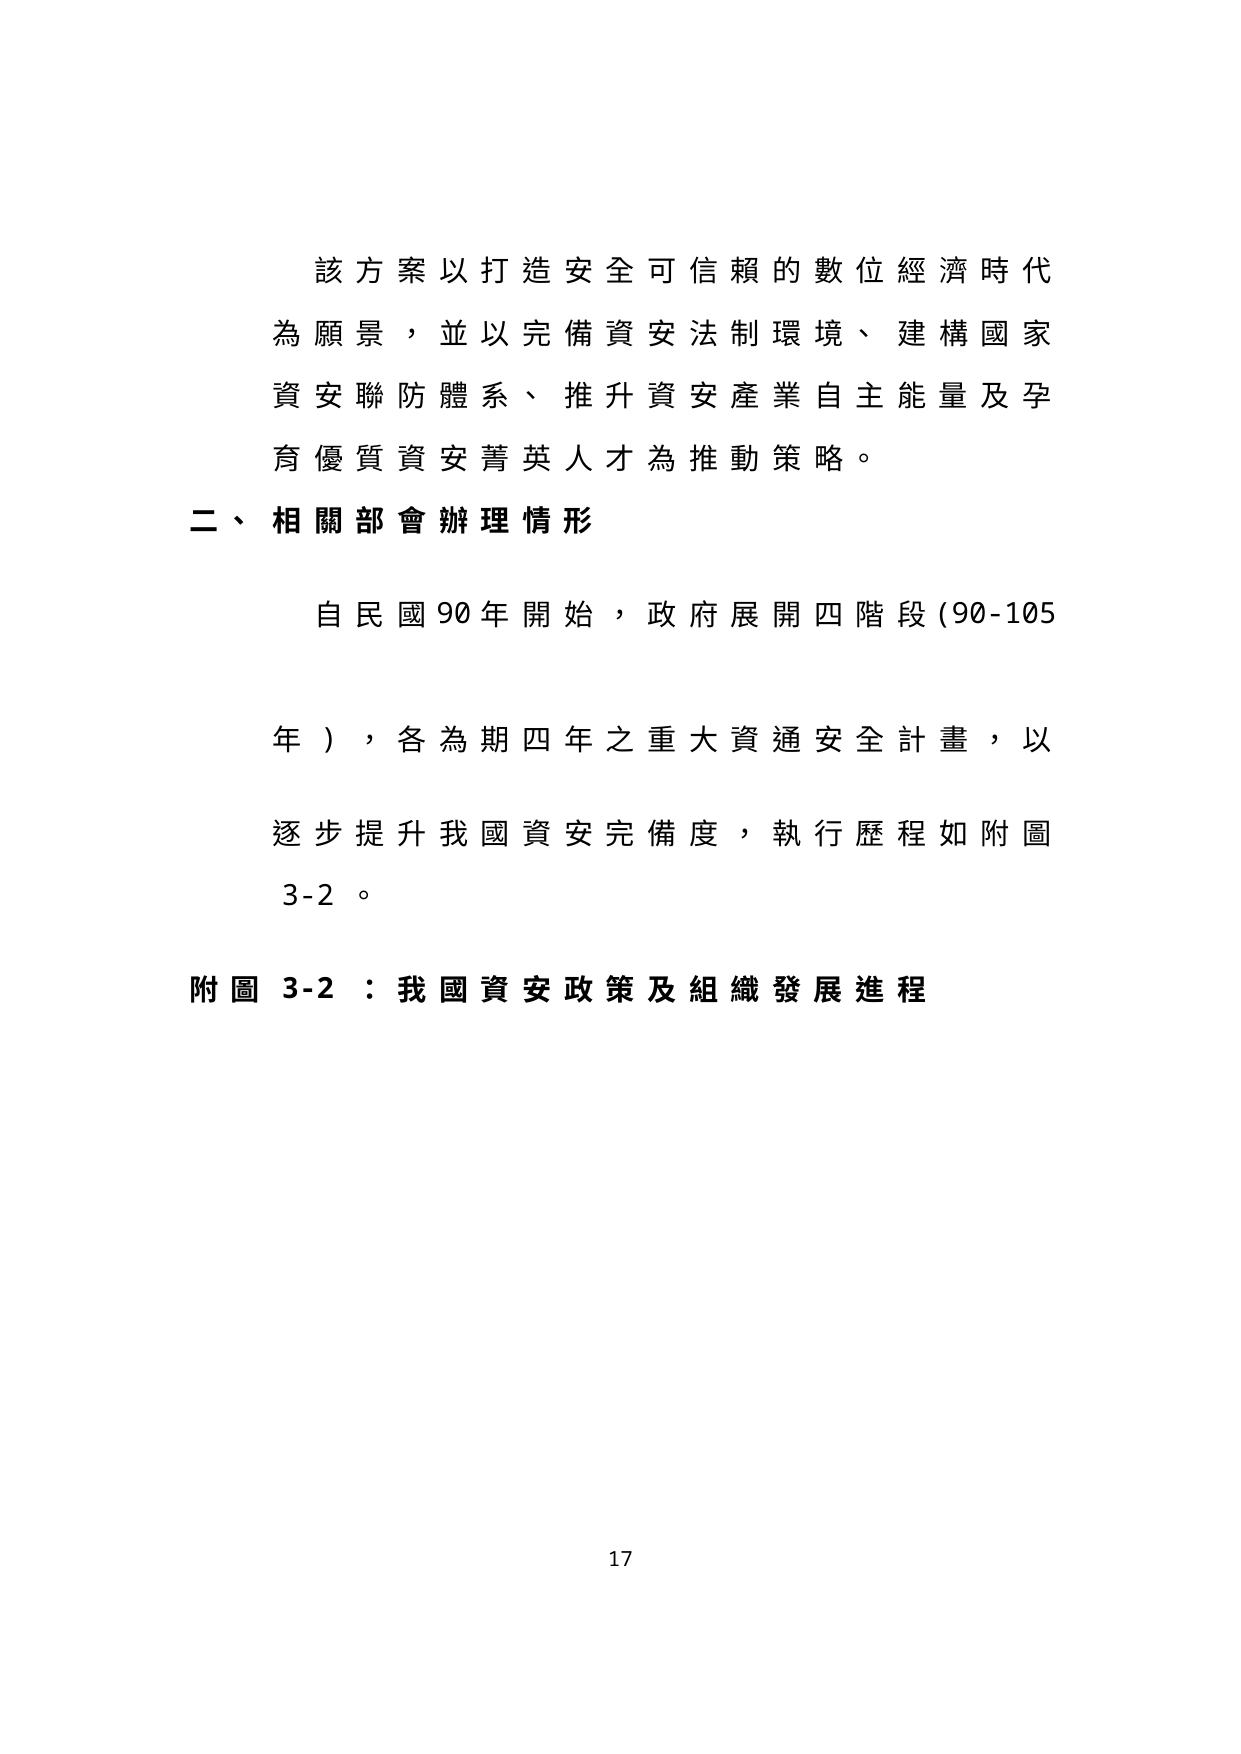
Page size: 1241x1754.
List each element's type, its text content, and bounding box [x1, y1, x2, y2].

text 該方案以打造安全可信賴的數位經濟時代為願景，並以完備資安法制環境、建構國家資安聯防體系、推升資安產業自主能量及孕育優質資安菁英人才為推動策略。 [242, 227, 1058, 477]
text 二、相關部會辦理情形 [183, 477, 1058, 540]
text 附圖3-2：我國資安政策及組織發展進程 [183, 915, 1058, 1040]
text 自民國90年開始，政府展開四階段(90-105年)，各為期四年之重大資通安全計畫，以逐步提升我國資安完備度，執行歷程如附圖3-2。 [242, 540, 1058, 915]
